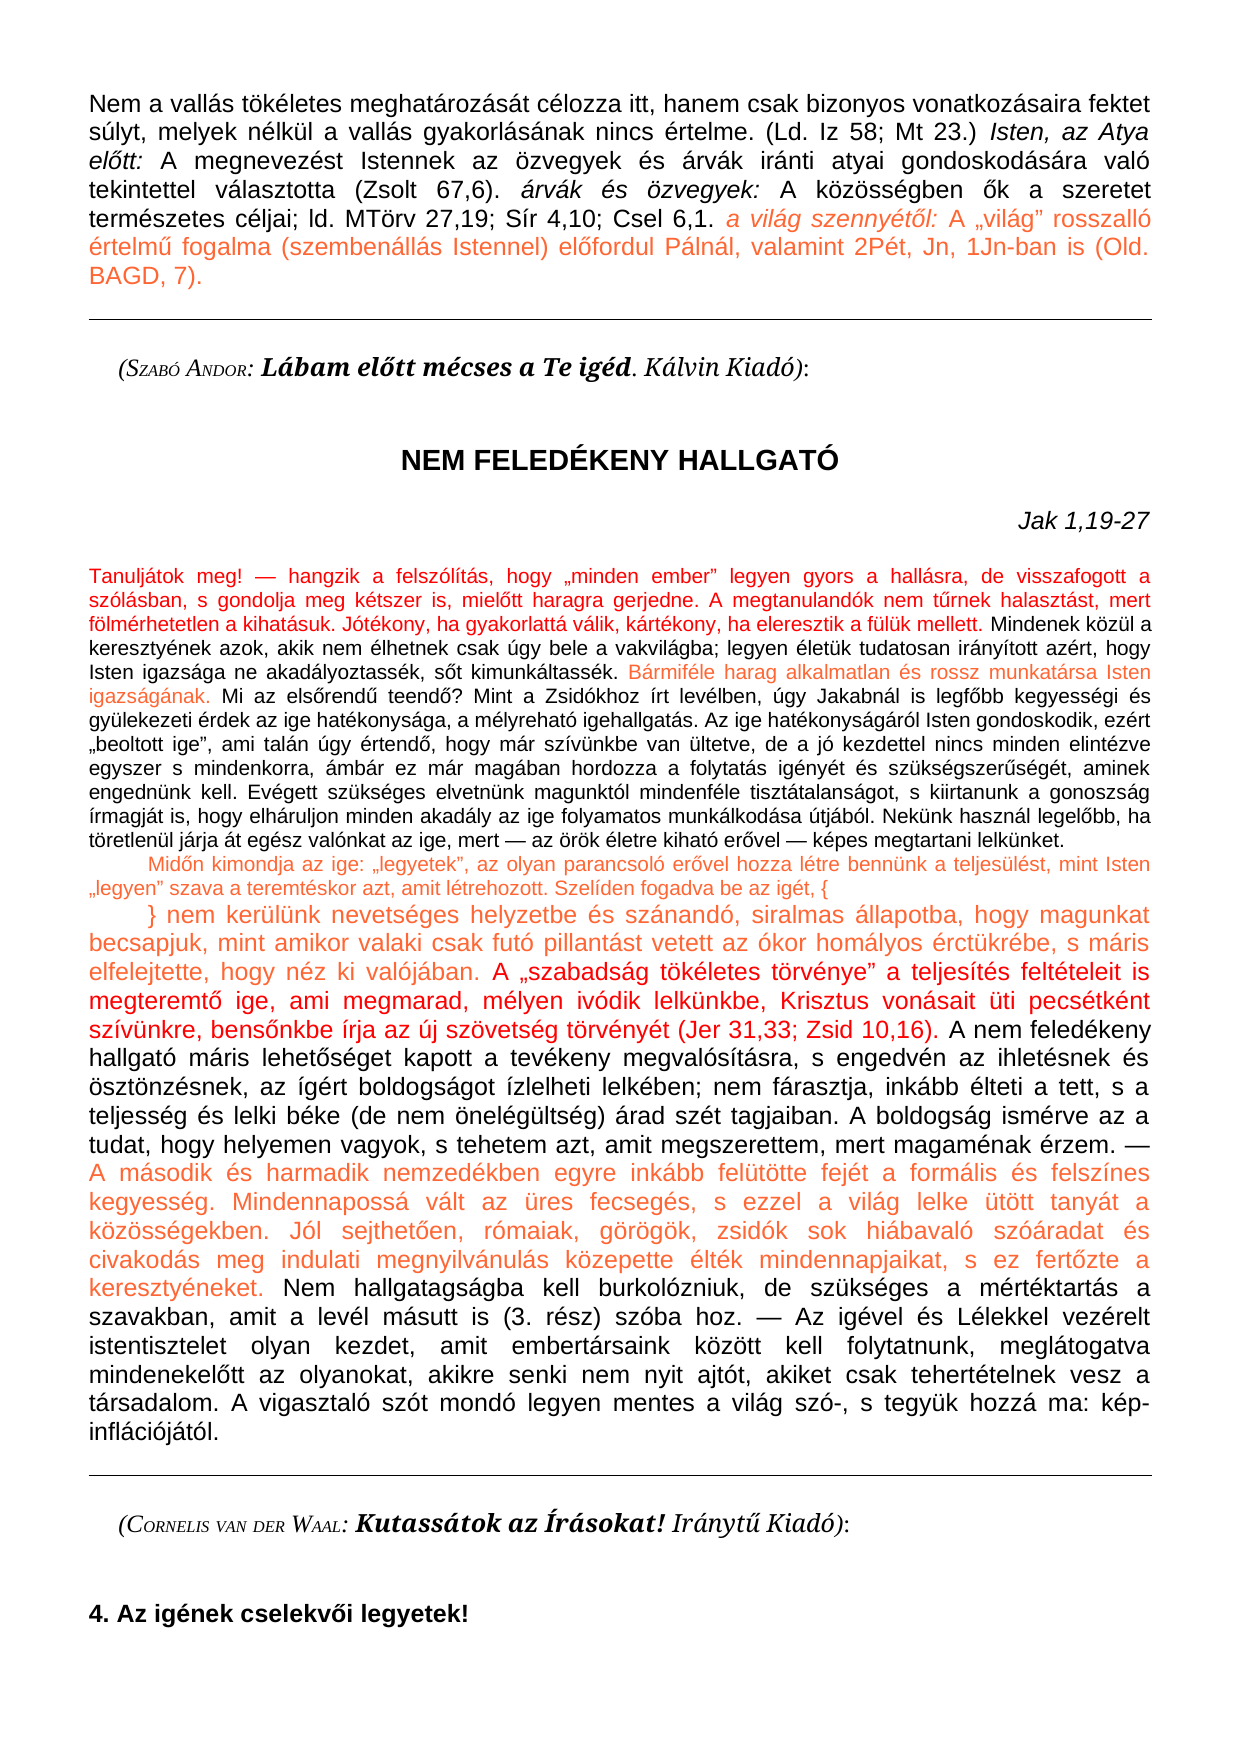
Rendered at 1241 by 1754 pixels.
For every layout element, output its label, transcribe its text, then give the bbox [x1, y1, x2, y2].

text } nem kerülünk nevetséges helyzetbe és szánandó, siralmas állapotba, hogy magunkat becsapjuk, mint amikor valaki csak futó pillantást vetett az ókor homályos érctükrébe, s máris elfelejtette, hogy néz ki valójában. A „szabadság tökéletes törvénye” a teljesítés feltételeit is megteremtő ige, ami megmarad, mélyen ivódik lelkünkbe, Krisztus vonásait üti pecsétként szívünkre, bensőnkbe írja az új szövetség törvényét (Jer 31,33; Zsid 10,16). A nem feledékeny hallgató máris lehetőséget kapott a tevékeny megvalósításra, s engedvén az ihletésnek és ösztönzésnek, az ígért boldogságot ízlelheti lelkében; nem fárasztja, inkább élteti a tett, s a teljesség és lelki béke (de nem önelégültség) árad szét tagjaiban. A boldogság ismérve az a tudat, hogy helyemen vagyok, s tehetem azt, amit megszerettem, mert magaménak érzem. — A második és harmadik nemzedékben egyre inkább felütötte fejét a formális és felszínes kegyesség. Mindennapossá vált az üres fecsegés, s ezzel a világ lelke ütött tanyát a közösségekben. Jól sejthetően, rómaiak, görögök, zsidók sok hiábavaló szóáradat és civakodás meg indulati megnyilvánulás közepette élték mindennapjaikat, s ez fertőzte a keresztyéneket. Nem hallgatagságba kell burkolózniuk, de szükséges a mértéktartás a szavakban, amit a levél másutt is (3. rész) szóba hoz. — Az igével és Lélekkel vezérelt istentisztelet olyan kezdet, amit embertársaink között kell folytatnunk, meglátogatva mindenekelőtt az olyanokat, akikre senki nem nyit ajtót, akiket csak tehertételnek vesz a társadalom. A vigasztaló szót mondó legyen mentes a világ szó-, s tegyük hozzá ma: kép-inflációjától. [88, 899, 1152, 1446]
text Nem a vallás tökéletes meghatározását célozza itt, hanem csak bizonyos vonatkozásaira fektet súlyt, melyek nélkül a vallás gyakorlásának nincs értelme. (Ld. Iz 58; Mt 23.) Isten, az Atya előtt: A megnevezést Istennek az özvegyek és árvák iránti atyai gondoskodására való tekintettel választotta (Zsolt 67,6). árvák és özvegyek: A közösségben ők a szeretet természetes céljai; ld. MTörv 27,19; Sír 4,10; Csel 6,1. a világ szennyétől: A „világ” rosszalló értelmű fogalma (szembenállás Istennel) előfordul Pálnál, valamint 2Pét, Jn, 1Jn-ban is (Old. BAGD, 7). [88, 88, 1152, 290]
text Midőn kimondja az ige: „legyetek”, az olyan parancsoló erővel hozza létre bennünk a teljesülést, mint Isten „legyen” szava a teremtéskor azt, amit létrehozott. Szelíden fogadva be az igét, { [88, 852, 1152, 899]
text Tanuljátok meg! — hangzik a felszólítás, hogy „minden ember” legyen gyors a hallásra, de visszafogott a szólásban, s gondolja meg kétszer is, mielőtt haragra gerjedne. A megtanulandók nem tűrnek halasztást, mert fölmérhetetlen a kihatásuk. Jótékony, ha gyakorlattá válik, kártékony, ha eleresztik a fülük mellett. Mindenek közül a keresztyének azok, akik nem élhetnek csak úgy bele a vakvilágba; legyen életük tudatosan irányított azért, hogy Isten igazsága ne akadályoztassék, sőt kimunkáltassék. Bármiféle harag alkalmatlan és rossz munkatársa Isten igazságának. Mi az elsőrendű teendő? Mint a Zsidókhoz írt levélben, úgy Jakabnál is legfőbb kegyességi és gyülekezeti érdek az ige hatékonysága, a mélyreható igehallgatás. Az ige hatékonyságáról Isten gondoskodik, ezért „beoltott ige”, ami talán úgy értendő, hogy már szívünkbe van ültetve, de a jó kezdettel nincs minden elintézve egyszer s mindenkorra, ámbár ez már magában hordozza a folytatás igényét és szükségszerűségét, aminek engednünk kell. Evégett szükséges elvetnünk magunktól mindenféle tisztátalanságot, s kiirtanunk a gonoszság írmagját is, hogy elháruljon minden akadály az ige folyamatos munkálkodása útjából. Nekünk használ legelőbb, ha töretlenül járja át egész valónkat az ige, mert — az örök életre kiható erővel — képes megtartani lelkünket. [88, 564, 1152, 852]
text 4. Az igének cselekvői legyetek! [88, 1599, 1152, 1627]
text NEM FELEDÉKENY HALLGATÓ [88, 443, 1152, 476]
text (Cornelis van der Waal: Kutassátok az Írásokat! Iránytű Kiadó): [88, 1476, 1152, 1569]
text (Szabó Andor: Lábam előtt mécses a Te igéd. Kálvin Kiadó): [88, 320, 1152, 413]
text Jak 1,19-27 [88, 506, 1152, 535]
